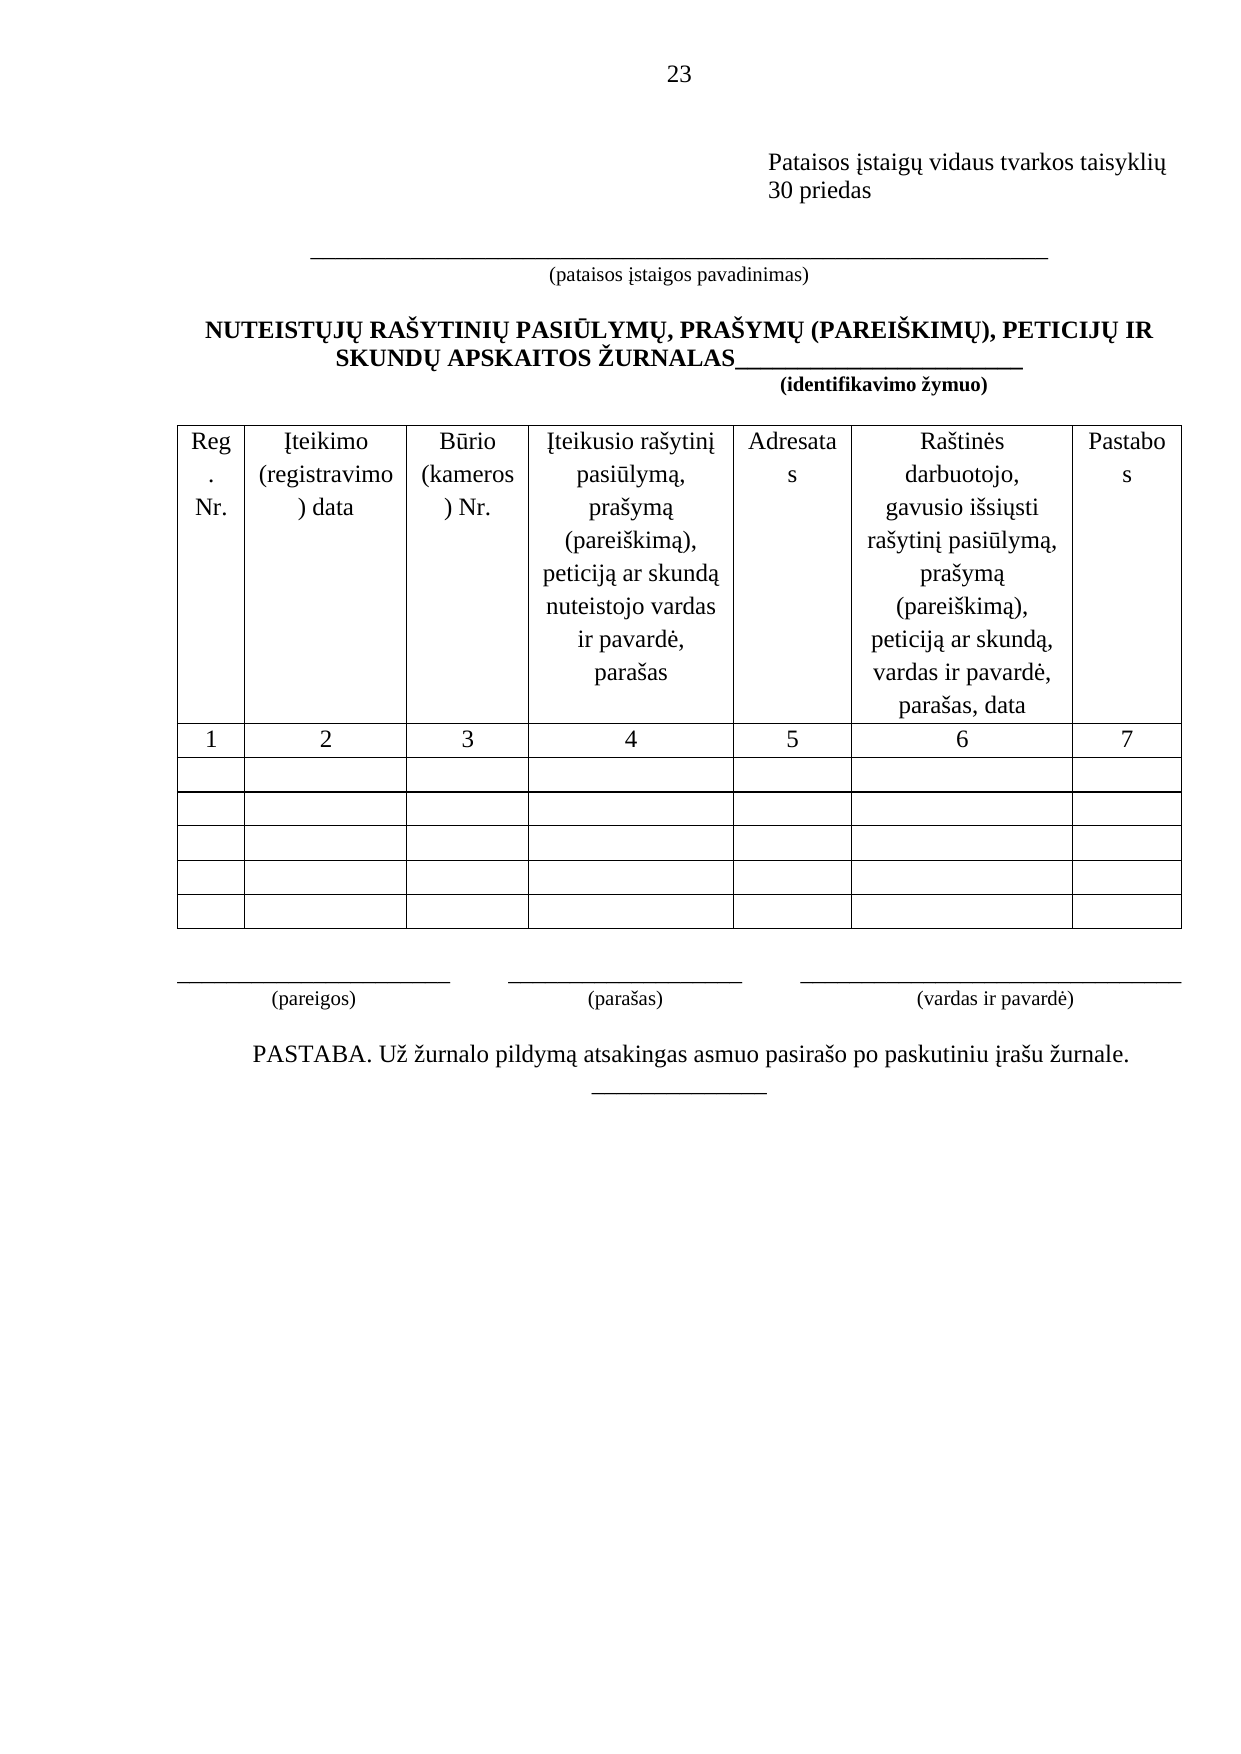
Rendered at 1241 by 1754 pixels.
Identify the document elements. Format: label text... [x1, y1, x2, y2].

text ___________________________________________________________ [177, 233, 1181, 262]
table_cell [852, 826, 1072, 859]
table_cell [529, 895, 733, 928]
table_header Raštinės darbuotojo, gavusio išsiųsti rašytinį pasiūlymą, prašymą (pareiškimą), peticiją ar skundą, vardas ir pavardė, parašas, data [852, 426, 1072, 723]
table_cell [529, 861, 733, 893]
table_cell [1073, 793, 1181, 825]
table_cell [529, 758, 733, 791]
table_cell 6 [852, 724, 1072, 757]
text NUTEISTŲJŲ RAŠYTINIŲ PASIŪLYMŲ, PRAŠYMŲ (PAREIŠKIMŲ), PETICIJŲ IR SKUNDŲ APSKAITOS ŽURNALAS_______________________ [177, 315, 1181, 372]
table_cell [734, 758, 851, 791]
text Pataisos įstaigų vidaus tvarkos taisyklių [768, 147, 1181, 176]
table_cell [529, 793, 733, 825]
table_cell [245, 793, 406, 825]
table_cell 3 [407, 724, 528, 757]
table_cell [734, 895, 851, 928]
table_header Būrio (kameros) Nr. [407, 426, 528, 723]
table_header Adresatas [734, 426, 851, 723]
table_header Įteikimo (registravimo) data [245, 426, 406, 723]
table_cell [178, 793, 244, 825]
table_cell 5 [734, 724, 851, 757]
table_cell [407, 895, 528, 928]
table_header Reg. Nr. [178, 426, 244, 723]
table_cell [178, 758, 244, 791]
table_cell [1073, 861, 1181, 893]
text (identifikavimo žymuo) [177, 372, 1181, 396]
table_cell [178, 861, 244, 893]
text 30 priedas [768, 176, 1181, 204]
text ______________ [177, 1068, 1181, 1096]
table_cell [852, 861, 1072, 893]
table_cell 2 [245, 724, 406, 757]
table_cell [852, 793, 1072, 825]
table_cell [529, 826, 733, 859]
table_cell 4 [529, 724, 733, 757]
table_cell [407, 793, 528, 825]
table_cell [407, 861, 528, 893]
table_cell [178, 826, 244, 859]
table_cell 7 [1073, 724, 1181, 757]
table_cell [734, 861, 851, 893]
table_cell [245, 826, 406, 859]
table_cell [852, 758, 1072, 791]
table_cell 1 [178, 724, 244, 757]
table_cell [734, 793, 851, 825]
table_cell [245, 758, 406, 791]
table_cell [407, 758, 528, 791]
text (pataisos įstaigos pavadinimas) [177, 262, 1181, 286]
table_cell [1073, 895, 1181, 928]
table_cell [245, 895, 406, 928]
text (pareigos) (parašas) (vardas ir pavardė) [177, 986, 1181, 1010]
table_cell [852, 895, 1072, 928]
table_header Įteikusio rašytinį pasiūlymą, prašymą (pareiškimą), peticiją ar skundą nuteistojo vardas ir pavardė, parašas [529, 426, 733, 723]
table_cell [178, 895, 244, 928]
text PASTABA. Už žurnalo pildymą atsakingas asmuo pasirašo po paskutiniu įrašu žurnale. [177, 1039, 1181, 1068]
table_cell [245, 861, 406, 893]
table_cell [407, 826, 528, 859]
table_cell [1073, 758, 1181, 791]
table_header Pastabos [1073, 426, 1181, 723]
table_cell [1073, 826, 1181, 859]
table_cell [734, 826, 851, 859]
